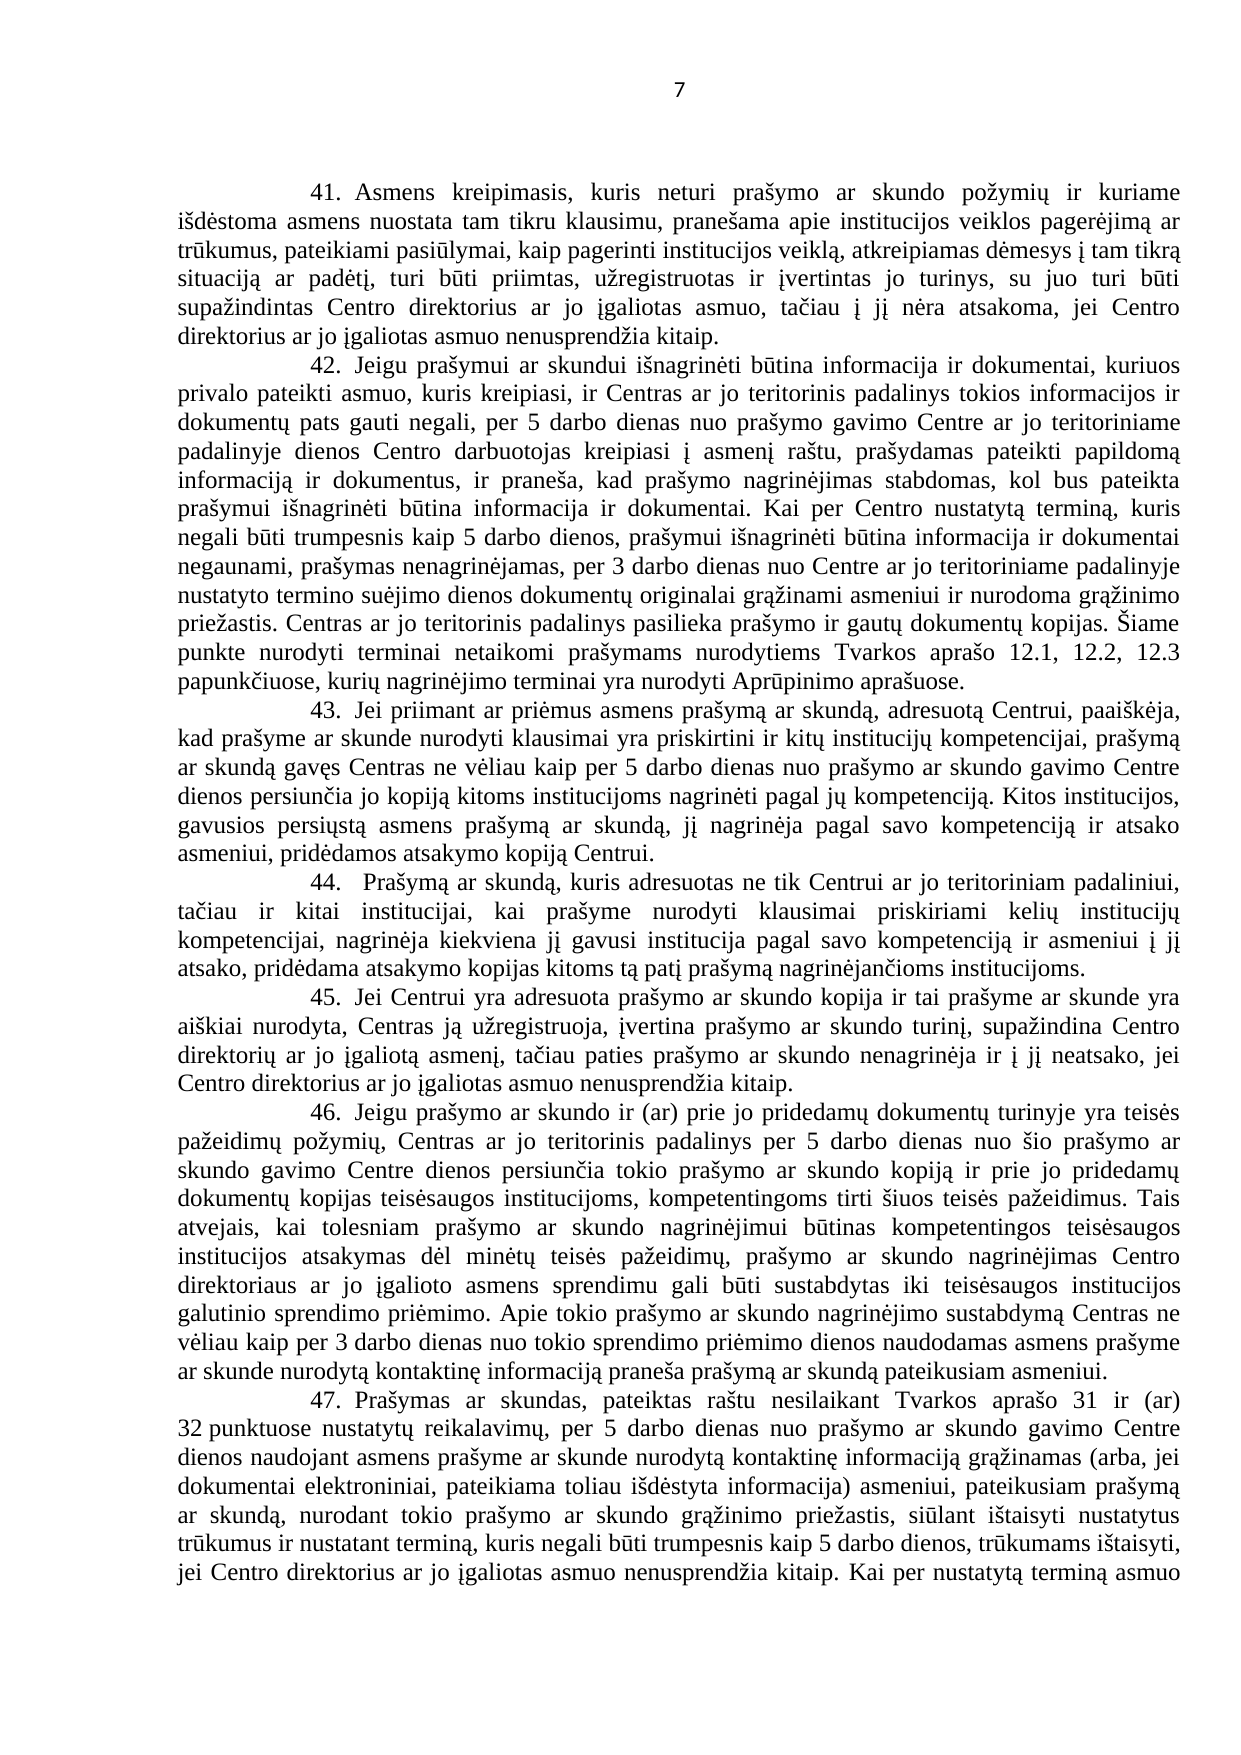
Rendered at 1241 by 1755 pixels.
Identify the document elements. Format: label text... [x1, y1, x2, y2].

text 45. Jei Centrui yra adresuota prašymo ar skundo kopija ir tai prašyme ar skunde yra aiškiai nurodyta, Centras ją užregistruoja, įvertina prašymo ar skundo turinį, supažindina Centro direktorių ar jo įgaliotą asmenį, tačiau paties prašymo ar skundo nenagrinėja ir į jį neatsako, jei Centro direktorius ar jo įgaliotas asmuo nenusprendžia kitaip. [177, 982, 1181, 1097]
text 46. Jeigu prašymo ar skundo ir (ar) prie jo pridedamų dokumentų turinyje yra teisės pažeidimų požymių, Centras ar jo teritorinis padalinys per 5 darbo dienas nuo šio prašymo ar skundo gavimo Centre dienos persiunčia tokio prašymo ar skundo kopiją ir prie jo pridedamų dokumentų kopijas teisėsaugos institucijoms, kompetentingoms tirti šiuos teisės pažeidimus. Tais atvejais, kai tolesniam prašymo ar skundo nagrinėjimui būtinas kompetentingos teisėsaugos institucijos atsakymas dėl minėtų teisės pažeidimų, prašymo ar skundo nagrinėjimas Centro direktoriaus ar jo įgalioto asmens sprendimu gali būti sustabdytas iki teisėsaugos institucijos galutinio sprendimo priėmimo. Apie tokio prašymo ar skundo nagrinėjimo sustabdymą Centras ne vėliau kaip per 3 darbo dienas nuo tokio sprendimo priėmimo dienos naudodamas asmens prašyme ar skunde nurodytą kontaktinę informaciją praneša prašymą ar skundą pateikusiam asmeniui. [177, 1097, 1181, 1385]
text 43. Jei priimant ar priėmus asmens prašymą ar skundą, adresuotą Centrui, paaiškėja, kad prašyme ar skunde nurodyti klausimai yra priskirtini ir kitų institucijų kompetencijai, prašymą ar skundą gavęs Centras ne vėliau kaip per 5 darbo dienas nuo prašymo ar skundo gavimo Centre dienos persiunčia jo kopiją kitoms institucijoms nagrinėti pagal jų kompetenciją. Kitos institucijos, gavusios persiųstą asmens prašymą ar skundą, jį nagrinėja pagal savo kompetenciją ir atsako asmeniui, pridėdamos atsakymo kopiją Centrui. [177, 695, 1181, 867]
text 42. Jeigu prašymui ar skundui išnagrinėti būtina informacija ir dokumentai, kuriuos privalo pateikti asmuo, kuris kreipiasi, ir Centras ar jo teritorinis padalinys tokios informacijos ir dokumentų pats gauti negali, per 5 darbo dienas nuo prašymo gavimo Centre ar jo teritoriniame padalinyje dienos Centro darbuotojas kreipiasi į asmenį raštu, prašydamas pateikti papildomą informaciją ir dokumentus, ir praneša, kad prašymo nagrinėjimas stabdomas, kol bus pateikta prašymui išnagrinėti būtina informacija ir dokumentai. Kai per Centro nustatytą terminą, kuris negali būti trumpesnis kaip 5 darbo dienos, prašymui išnagrinėti būtina informacija ir dokumentai negaunami, prašymas nenagrinėjamas, per 3 darbo dienas nuo Centre ar jo teritoriniame padalinyje nustatyto termino suėjimo dienos dokumentų originalai grąžinami asmeniui ir nurodoma grąžinimo priežastis. Centras ar jo teritorinis padalinys pasilieka prašymo ir gautų dokumentų kopijas. Šiame punkte nurodyti terminai netaikomi prašymams nurodytiems Tvarkos aprašo 12.1, 12.2, 12.3 papunkčiuose, kurių nagrinėjimo terminai yra nurodyti Aprūpinimo aprašuose. [177, 350, 1181, 695]
text 44. Prašymą ar skundą, kuris adresuotas ne tik Centrui ar jo teritoriniam padaliniui, tačiau ir kitai institucijai, kai prašyme nurodyti klausimai priskiriami kelių institucijų kompetencijai, nagrinėja kiekviena jį gavusi institucija pagal savo kompetenciją ir asmeniui į jį atsako, pridėdama atsakymo kopijas kitoms tą patį prašymą nagrinėjančioms institucijoms. [177, 867, 1181, 982]
text 47. Prašymas ar skundas, pateiktas raštu nesilaikant Tvarkos aprašo 31 ir (ar) 32 punktuose nustatytų reikalavimų, per 5 darbo dienas nuo prašymo ar skundo gavimo Centre dienos naudojant asmens prašyme ar skunde nurodytą kontaktinę informaciją grąžinamas (arba, jei dokumentai elektroniniai, pateikiama toliau išdėstyta informacija) asmeniui, pateikusiam prašymą ar skundą, nurodant tokio prašymo ar skundo grąžinimo priežastis, siūlant ištaisyti nustatytus trūkumus ir nustatant terminą, kuris negali būti trumpesnis kaip 5 darbo dienos, trūkumams ištaisyti, jei Centro direktorius ar jo įgaliotas asmuo nenusprendžia kitaip. Kai per nustatytą terminą asmuo [177, 1385, 1181, 1586]
text 41. Asmens kreipimasis, kuris neturi prašymo ar skundo požymių ir kuriame išdėstoma asmens nuostata tam tikru klausimu, pranešama apie institucijos veiklos pagerėjimą ar trūkumus, pateikiami pasiūlymai, kaip pagerinti institucijos veiklą, atkreipiamas dėmesys į tam tikrą situaciją ar padėtį, turi būti priimtas, užregistruotas ir įvertintas jo turinys, su juo turi būti supažindintas Centro direktorius ar jo įgaliotas asmuo, tačiau į jį nėra atsakoma, jei Centro direktorius ar jo įgaliotas asmuo nenusprendžia kitaip. [177, 177, 1181, 350]
